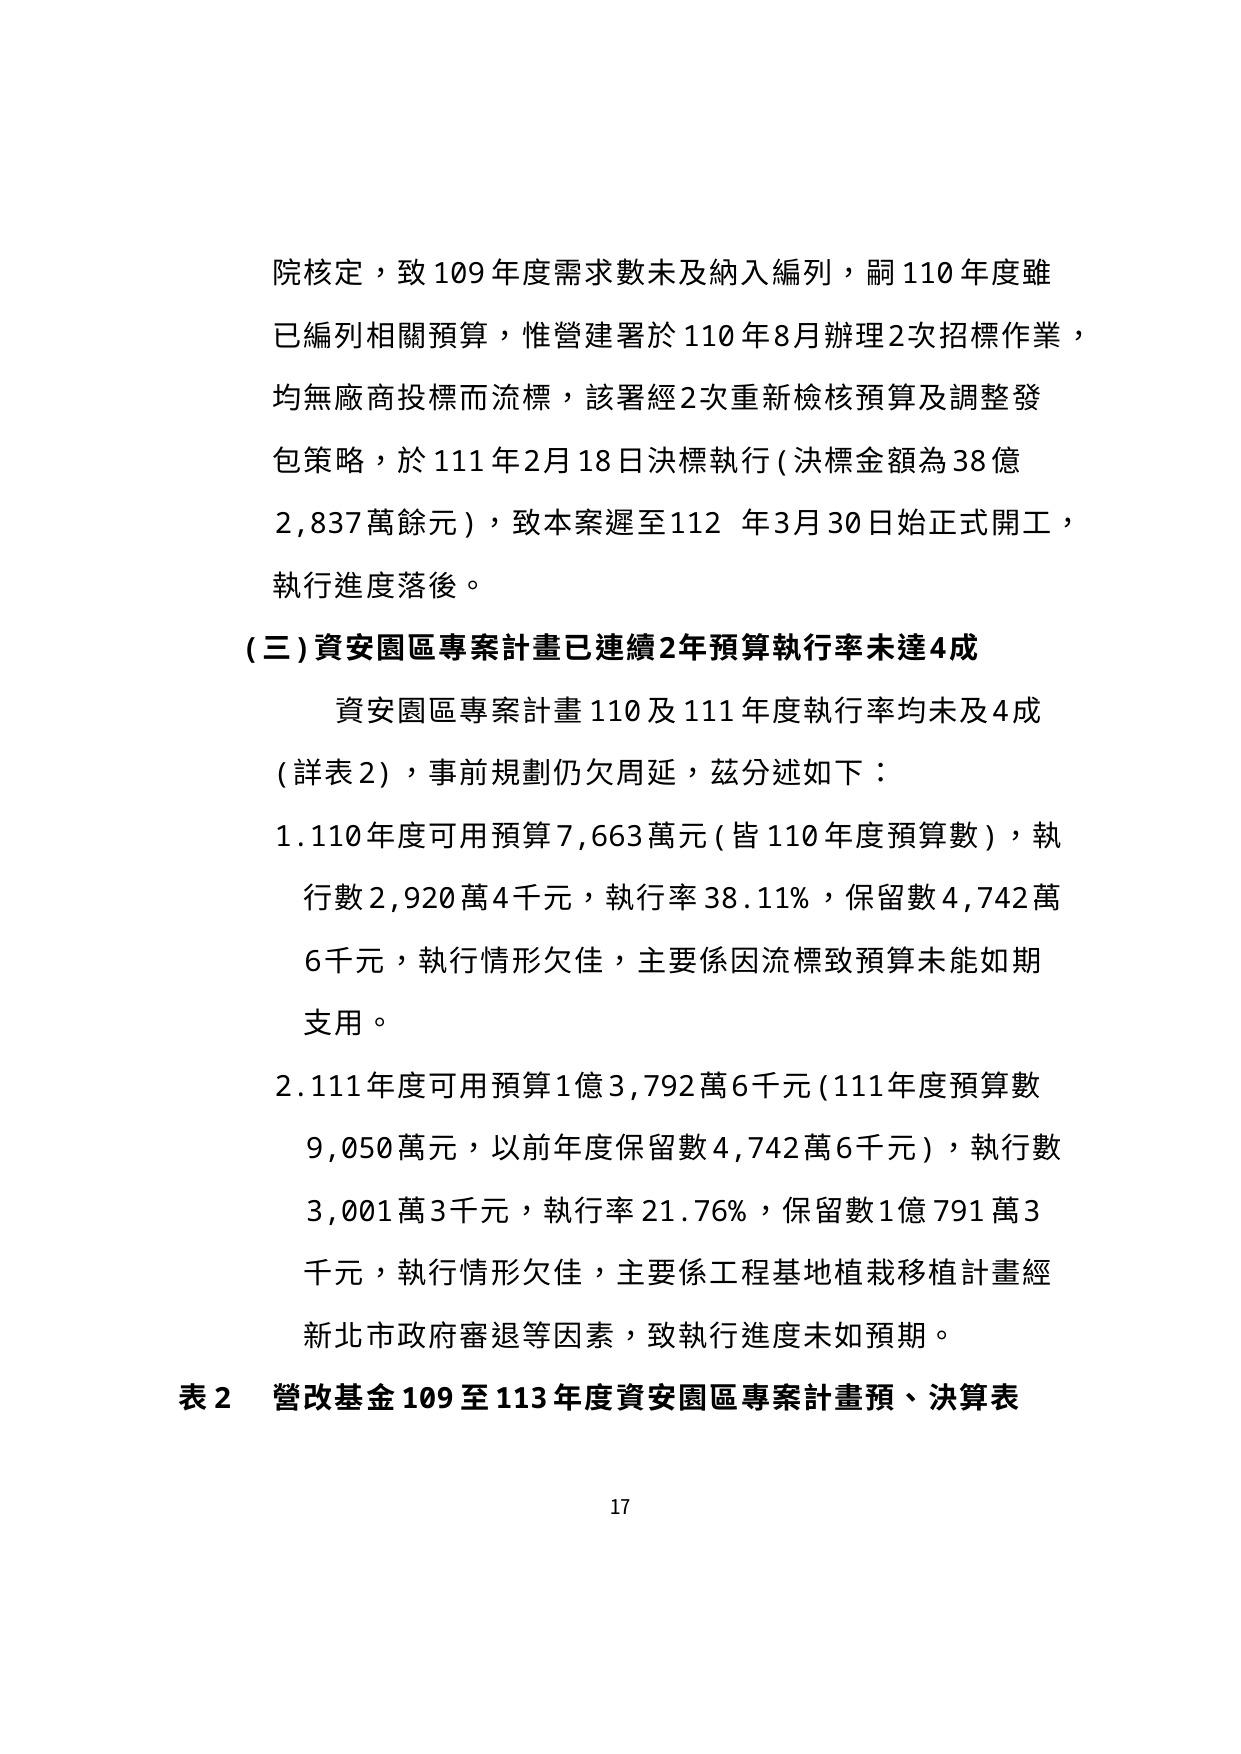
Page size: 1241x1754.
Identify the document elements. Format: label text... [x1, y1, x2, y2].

text 表2 營改基金109至113年度資安園區專案計畫預、決算表 [177, 1354, 1122, 1417]
text 資安園區專案計畫110及111年度執行率均未及4成(詳表2)，事前規劃仍欠周延，茲分述如下： [266, 667, 1063, 792]
text 2.111年度可用預算1億3,792萬6千元(111年度預算數9,050萬元，以前年度保留數4,742萬6千元)，執行數3,001萬3千元，執行率21.76%，保留數1億791萬3千元，執行情形欠佳，主要係工程基地植栽移植計畫經新北市政府審退等因素，致執行進度未如預期。 [266, 1042, 1063, 1354]
text (三)資安園區專案計畫已連續2年預算執行率未達4成 [236, 604, 1063, 667]
text 資安園區專案計畫總工程經費54億1,325萬6千元，執行期程109至115年度，分別編列於營改基金21億3,735萬9千元，行政院公共建設經費挹注32億7,589萬7千元，並編列於國防部所屬公務預算「非營業特種基金」科目項下。資安園區採「先建後遷」方式執行，委由內政部營建署代辦；囿於該計畫於109年6月始奉行政院核定，致109年度需求數未及納入編列，嗣110年度雖已編列相關預算，惟營建署於110年8月辦理2次招標作業，均無廠商投標而流標，該署經2次重新檢核預算及調整發包策略，於111年2月18日決標執行(決標金額為38億2,837萬餘元)，致本案遲至112 年3月30日始正式開工，執行進度落後。 [266, 229, 1063, 604]
text 1.110年度可用預算7,663萬元(皆110年度預算數)，執行數2,920萬4千元，執行率38.11%，保留數4,742萬6千元，執行情形欠佳，主要係因流標致預算未能如期支用。 [266, 792, 1063, 1042]
